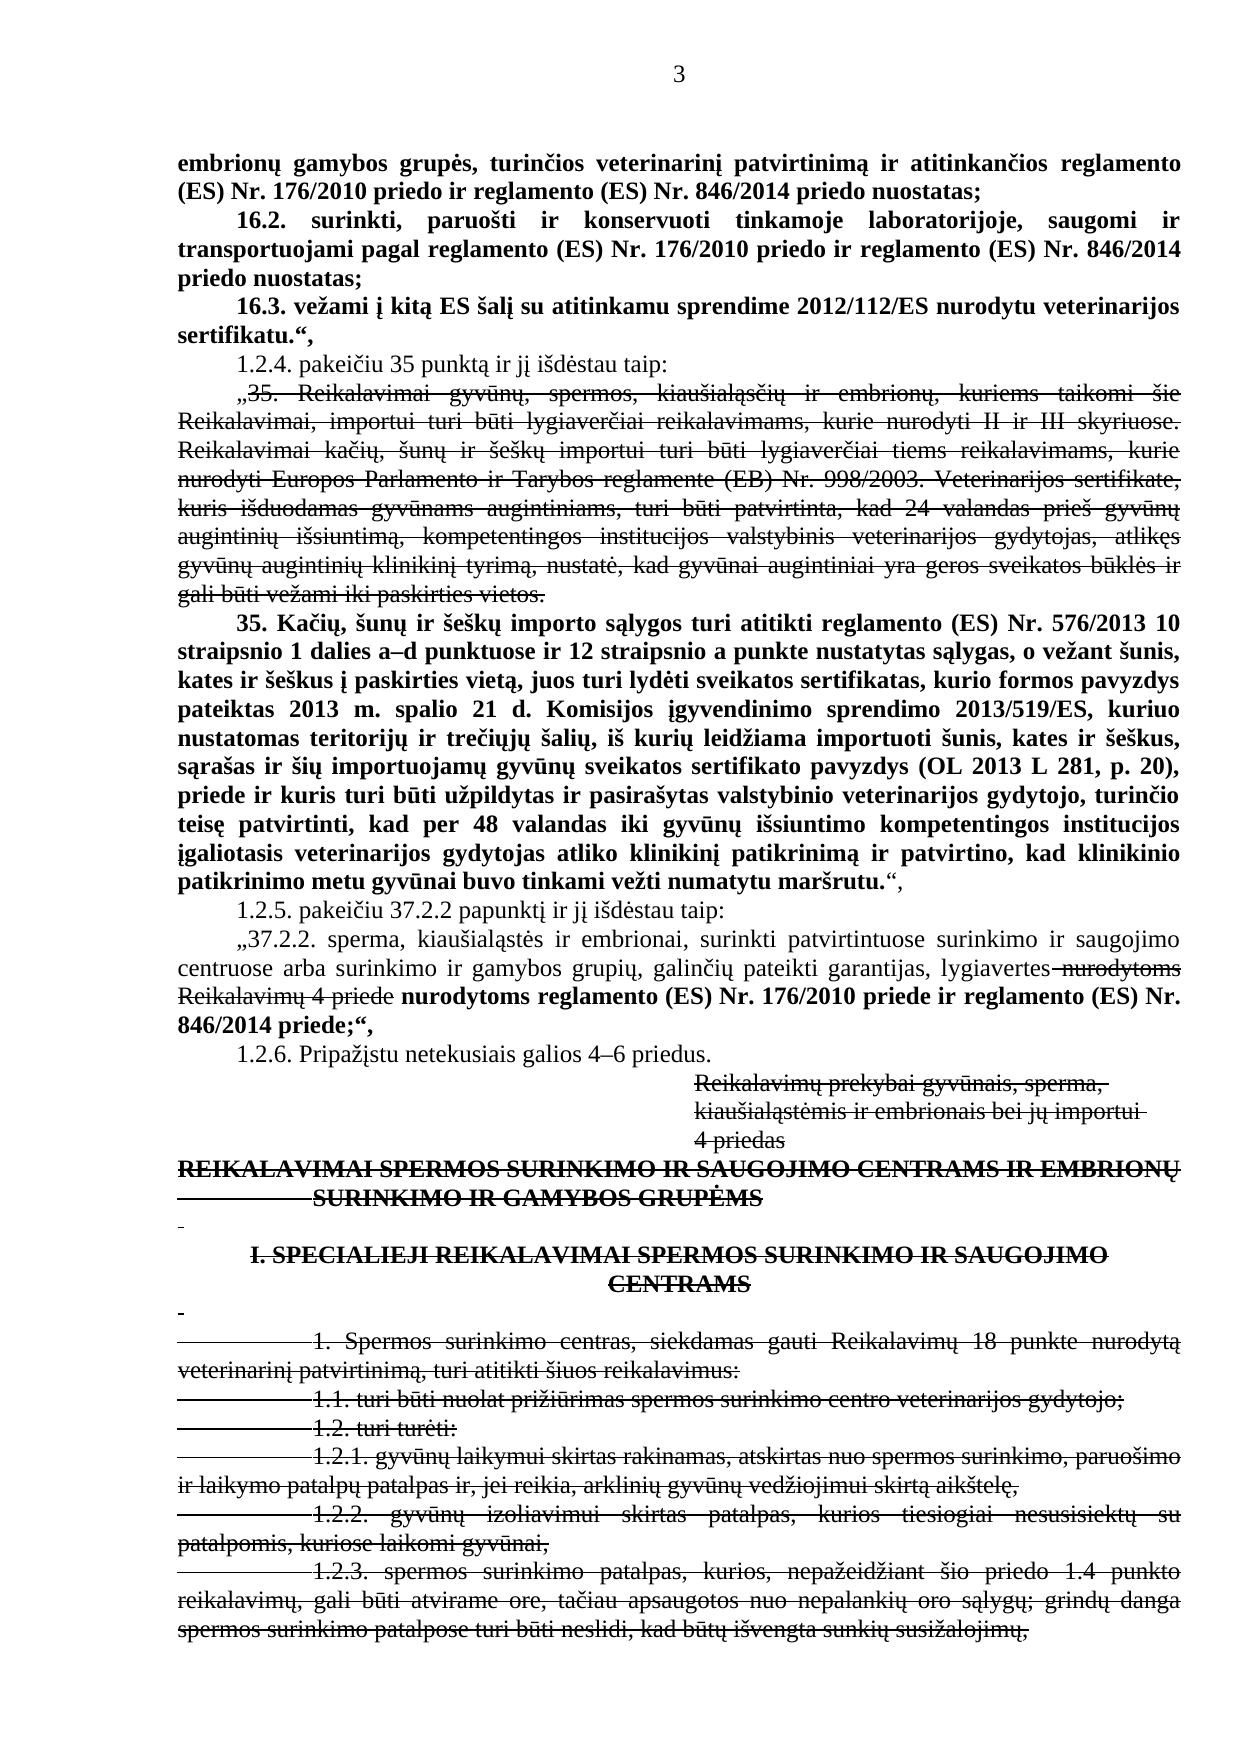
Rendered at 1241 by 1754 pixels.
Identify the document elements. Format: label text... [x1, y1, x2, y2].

text 1.2.5. pakeičiu 37.2.2 papunktį ir jį išdėstau taip: [177, 895, 1181, 924]
text 1.2.4. pakeičiu 35 punktą ir jį išdėstau taip: [177, 349, 1181, 378]
text 1.2.2. gyvūnų izoliavimui skirtas patalpas, kurios tiesiogiai nesusisiektų su patalpomis, kuriose laikomi gyvūnai, [177, 1499, 1181, 1514]
text 1. Spermos surinkimo centras, siekdamas gauti Reikalavimų 18 punkte nurodytą veterinarinį patvirtinimą, turi atitikti šiuos reikalavimus: [177, 1326, 1181, 1342]
text „35. Reikalavimai gyvūnų, spermos, kiaušialąsčių ir embrionų, kuriems taikomi šie Reikalavimai, importui turi būti lygiaverčiai reikalavimams, kurie nurodyti II ir III skyriuose. Reikalavimai kačių, šunų ir šeškų importui turi būti lygiaverčiai tiems reikalavimams, kurie nurodyti Europos Parlamento ir Tarybos reglamente (EB) Nr. 998/2003. Veterinarijos sertifikate, kuris išduodamas gyvūnams augintiniams, turi būti patvirtinta, kad 24 valandas prieš gyvūnų augintinių išsiuntimą, kompetentingos institucijos valstybinis veterinarijos gydytojas, atlikęs gyvūnų augintinių klinikinį tyrimą, nustatė, kad gyvūnai augintiniai yra geros sveikatos būklės ir gali būti vežami iki paskirties vietos. [177, 567, 1181, 608]
text REIKALAVIMAI SPERMOS SURINKIMO IR SAUGOJIMO CENTRAMS IR EMBRIONŲ [177, 1154, 1181, 1169]
text 4 priedas [177, 1125, 1181, 1154]
text 1.2. turi turėti: [177, 1413, 1181, 1441]
text REIKALAVIMAI SPERMOS SURINKIMO IR SAUGOJIMO CENTRAMS IR EMBRIONŲ [177, 1170, 1181, 1183]
text 1.2.1. gyvūnų laikymui skirtas rakinamas, atskirtas nuo spermos surinkimo, paruošimo ir laikymo patalpų patalpas ir, jei reikia, arklinių gyvūnų vedžiojimui skirtą aikštelę, [177, 1458, 1181, 1499]
text „35. Reikalavimai gyvūnų, spermos, kiaušialąsčių ir embrionų, kuriems taikomi šie Reikalavimai, importui turi būti lygiaverčiai reikalavimams, kurie nurodyti II ir III skyriuose. Reikalavimai kačių, šunų ir šeškų importui turi būti lygiaverčiai tiems reikalavimams, kurie nurodyti Europos Parlamento ir Tarybos reglamente (EB) Nr. 998/2003. Veterinarijos sertifikate, kuris išduodamas gyvūnams augintiniams, turi būti patvirtinta, kad 24 valandas prieš gyvūnų augintinių išsiuntimą, kompetentingos institucijos valstybinis veterinarijos gydytojas, atlikęs gyvūnų augintinių klinikinį tyrimą, nustatė, kad gyvūnai augintiniai yra geros sveikatos būklės ir gali būti vežami iki paskirties vietos. [177, 423, 1181, 479]
text „35. Reikalavimai gyvūnų, spermos, kiaušialąsčių ir embrionų, kuriems taikomi šie Reikalavimai, importui turi būti lygiaverčiai reikalavimams, kurie nurodyti II ir III skyriuose. Reikalavimai kačių, šunų ir šeškų importui turi būti lygiaverčiai tiems reikalavimams, kurie nurodyti Europos Parlamento ir Tarybos reglamente (EB) Nr. 998/2003. Veterinarijos sertifikate, kuris išduodamas gyvūnams augintiniams, turi būti patvirtinta, kad 24 valandas prieš gyvūnų augintinių išsiuntimą, kompetentingos institucijos valstybinis veterinarijos gydytojas, atlikęs gyvūnų augintinių klinikinį tyrimą, nustatė, kad gyvūnai augintiniai yra geros sveikatos būklės ir gali būti vežami iki paskirties vietos. [177, 378, 1181, 422]
text 1.2.3. spermos surinkimo patalpas, kurios, nepažeidžiant šio priedo 1.4 punkto reikalavimų, gali būti atvirame ore, tačiau apsaugotos nuo nepalankių oro sąlygų; grindų danga spermos surinkimo patalpose turi būti neslidi, kad būtų išvengta sunkių susižalojimų, [177, 1573, 1181, 1601]
text I. SPECIALIEJI REIKALAVIMAI SPERMOS SURINKIMO IR SAUGOJIMO CENTRAMS [177, 1240, 1181, 1298]
text Reikalavimų prekybai gyvūnais, sperma, kiaušialąstėmis ir embrionais bei jų importui [694, 1068, 1181, 1125]
text 1. Spermos surinkimo centras, siekdamas gauti Reikalavimų 18 punkte nurodytą veterinarinį patvirtinimą, turi atitikti šiuos reikalavimus: [177, 1343, 1181, 1384]
text 1.2.2. gyvūnų izoliavimui skirtas patalpas, kurios tiesiogiai nesusisiektų su patalpomis, kuriose laikomi gyvūnai, [177, 1515, 1181, 1556]
text 16.3. vežami į kitą ES šalį su atitinkamu sprendime 2012/112/ES nurodytu veterinarijos sertifikatu.“, [177, 291, 1181, 349]
text embrionų gamybos grupės, turinčios veterinarinį patvirtinimą ir atitinkančios reglamento (ES) Nr. 176/2010 priedo ir reglamento (ES) Nr. 846/2014 priedo nuostatas; [177, 148, 1181, 205]
text „35. Reikalavimai gyvūnų, spermos, kiaušialąsčių ir embrionų, kuriems taikomi šie Reikalavimai, importui turi būti lygiaverčiai reikalavimams, kurie nurodyti II ir III skyriuose. Reikalavimai kačių, šunų ir šeškų importui turi būti lygiaverčiai tiems reikalavimams, kurie nurodyti Europos Parlamento ir Tarybos reglamente (EB) Nr. 998/2003. Veterinarijos sertifikate, kuris išduodamas gyvūnams augintiniams, turi būti patvirtinta, kad 24 valandas prieš gyvūnų augintinių išsiuntimą, kompetentingos institucijos valstybinis veterinarijos gydytojas, atlikęs gyvūnų augintinių klinikinį tyrimą, nustatė, kad gyvūnai augintiniai yra geros sveikatos būklės ir gali būti vežami iki paskirties vietos. [177, 538, 1181, 566]
text „37.2.2. sperma, kiaušialąstės ir embrionai, surinkti patvirtintuose surinkimo ir saugojimo centruose arba surinkimo ir gamybos grupių, galinčių pateikti garantijas, lygiavertes nurodytoms Reikalavimų 4 priede nurodytoms reglamento (ES) Nr. 176/2010 priede ir reglamento (ES) Nr. 846/2014 priede;“, [177, 924, 1181, 1039]
text 1.2.6. Pripažįstu netekusiais galios 4–6 priedus. [177, 1039, 1181, 1068]
text 35. Kačių, šunų ir šeškų importo sąlygos turi atitikti reglamento (ES) Nr. 576/2013 10 straipsnio 1 dalies a–d punktuose ir 12 straipsnio a punkte nustatytas sąlygas, o vežant šunis, kates ir šeškus į paskirties vietą, juos turi lydėti sveikatos sertifikatas, kurio formos pavyzdys pateiktas 2013 m. spalio 21 d. Komisijos įgyvendinimo sprendimo 2013/519/ES, kuriuo nustatomas teritorijų ir trečiųjų šalių, iš kurių leidžiama importuoti šunis, kates ir šeškus, sąrašas ir šių importuojamų gyvūnų sveikatos sertifikato pavyzdys (OL 2013 L 281, p. 20), priede ir kuris turi būti užpildytas ir pasirašytas valstybinio veterinarijos gydytojo, turinčio teisę patvirtinti, kad per 48 valandas iki gyvūnų išsiuntimo kompetentingos institucijos įgaliotasis veterinarijos gydytojas atliko klinikinį patikrinimą ir patvirtino, kad klinikinio patikrinimo metu gyvūnai buvo tinkami vežti numatytu maršrutu.“, [177, 608, 1181, 895]
text „35. Reikalavimai gyvūnų, spermos, kiaušialąsčių ir embrionų, kuriems taikomi šie Reikalavimai, importui turi būti lygiaverčiai reikalavimams, kurie nurodyti II ir III skyriuose. Reikalavimai kačių, šunų ir šeškų importui turi būti lygiaverčiai tiems reikalavimams, kurie nurodyti Europos Parlamento ir Tarybos reglamente (EB) Nr. 998/2003. Veterinarijos sertifikate, kuris išduodamas gyvūnams augintiniams, turi būti patvirtinta, kad 24 valandas prieš gyvūnų augintinių išsiuntimą, kompetentingos institucijos valstybinis veterinarijos gydytojas, atlikęs gyvūnų augintinių klinikinį tyrimą, nustatė, kad gyvūnai augintiniai yra geros sveikatos būklės ir gali būti vežami iki paskirties vietos. [177, 480, 1181, 537]
text 1.2.3. spermos surinkimo patalpas, kurios, nepažeidžiant šio priedo 1.4 punkto reikalavimų, gali būti atvirame ore, tačiau apsaugotos nuo nepalankių oro sąlygų; grindų danga spermos surinkimo patalpose turi būti neslidi, kad būtų išvengta sunkių susižalojimų, [177, 1602, 1181, 1643]
text 1.2.3. spermos surinkimo patalpas, kurios, nepažeidžiant šio priedo 1.4 punkto reikalavimų, gali būti atvirame ore, tačiau apsaugotos nuo nepalankių oro sąlygų; grindų danga spermos surinkimo patalpose turi būti neslidi, kad būtų išvengta sunkių susižalojimų, [177, 1556, 1181, 1572]
text 16.2. surinkti, paruošti ir konservuoti tinkamoje laboratorijoje, saugomi ir transportuojami pagal reglamento (ES) Nr. 176/2010 priedo ir reglamento (ES) Nr. 846/2014 priedo nuostatas; [177, 205, 1181, 291]
text SURINKIMO IR GAMYBOS GRUPĖMS [177, 1183, 1181, 1211]
text 1.2.1. gyvūnų laikymui skirtas rakinamas, atskirtas nuo spermos surinkimo, paruošimo ir laikymo patalpų patalpas ir, jei reikia, arklinių gyvūnų vedžiojimui skirtą aikštelę, [177, 1441, 1181, 1457]
text 1.1. turi būti nuolat prižiūrimas spermos surinkimo centro veterinarijos gydytojo; [177, 1384, 1181, 1413]
